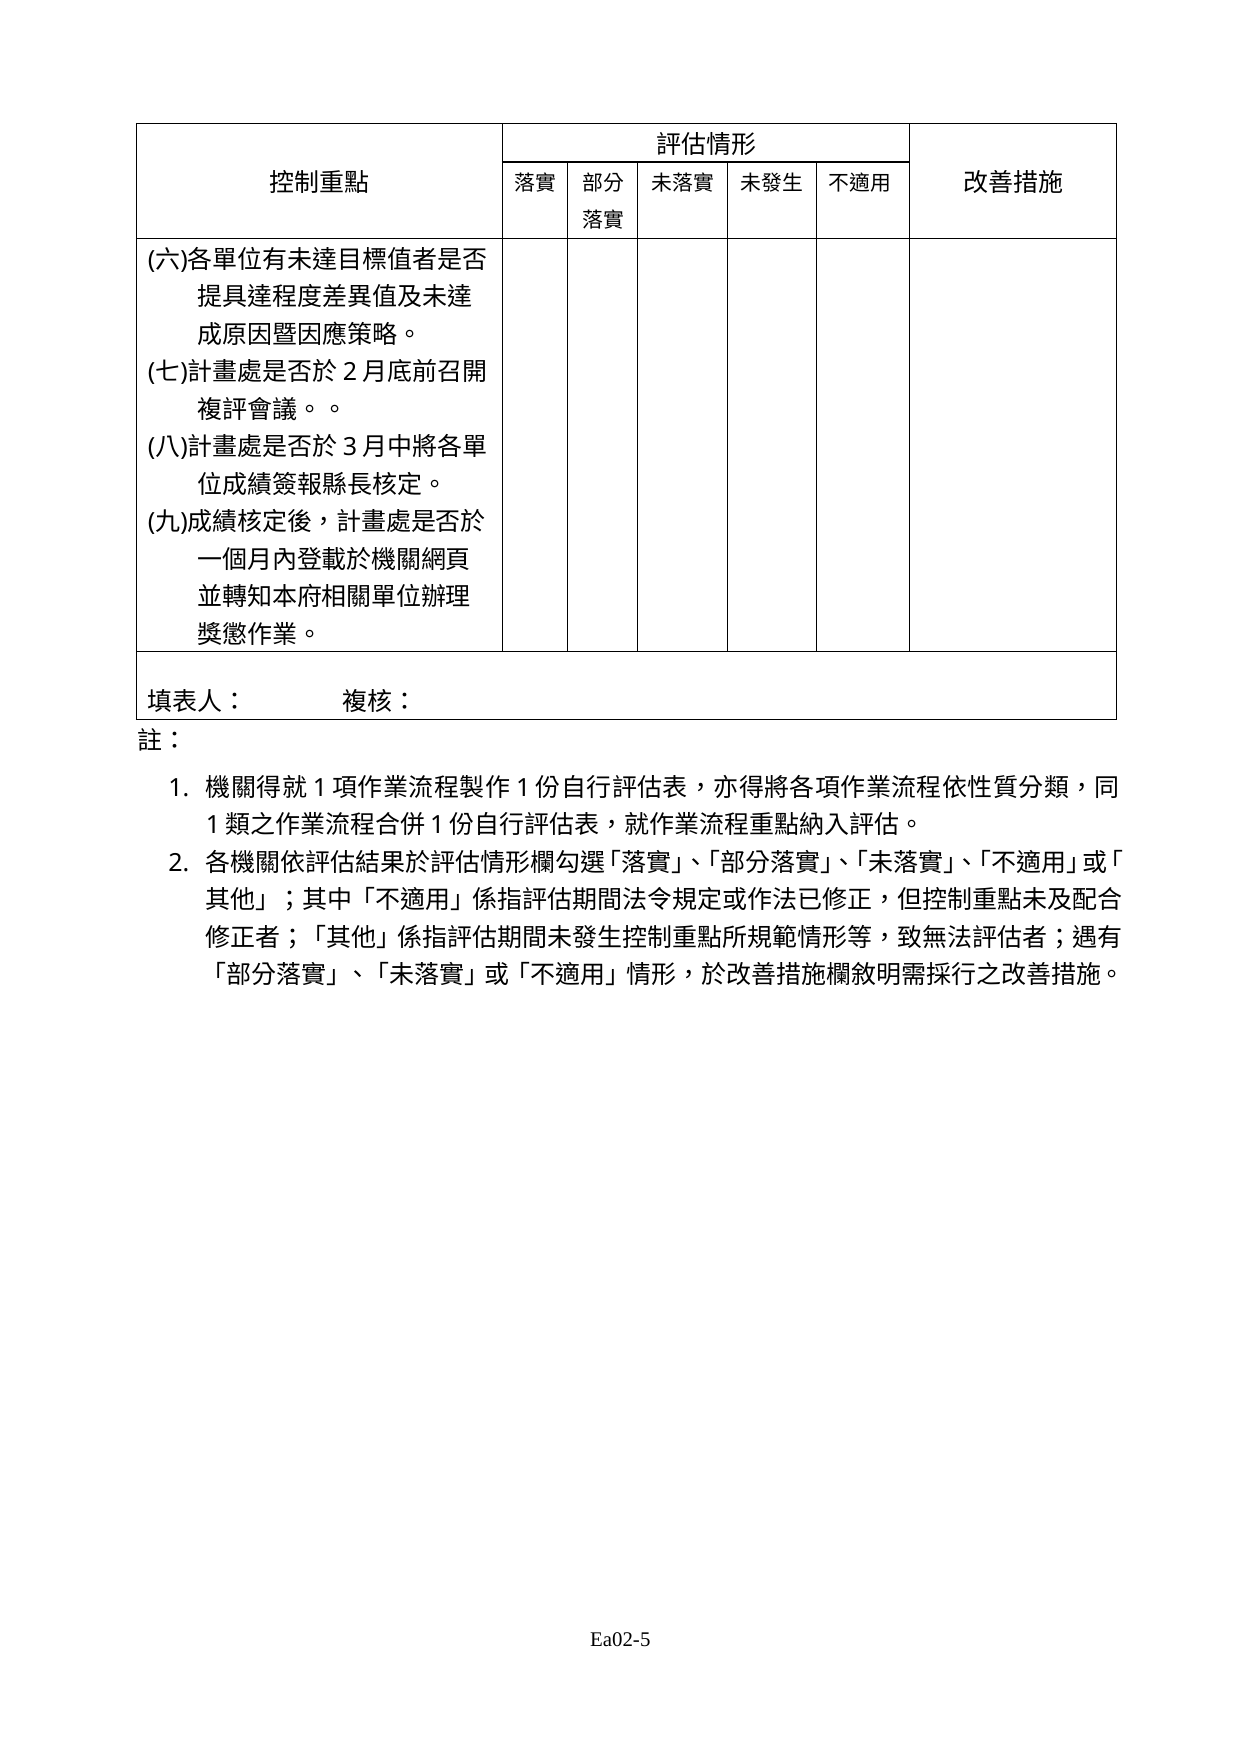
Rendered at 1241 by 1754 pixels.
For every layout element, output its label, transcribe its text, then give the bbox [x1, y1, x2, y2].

table_cell (六)各單位有未達目標值者是否提具達程度差異值及未達成原因暨因應策略。 (七)計畫處是否於2月底前召開複評會議。。 (八)計畫處是否於3月中將各單位成績簽報縣長核定。 (九)成績核定後，計畫處是否於一個月內登載於機關網頁並轉知本府相關單位辦理獎懲作業。 [137, 239, 502, 651]
text 註： [137, 720, 1122, 757]
table_cell [817, 239, 909, 651]
table_cell 落實 [503, 163, 567, 237]
table_header 評估情形 [503, 124, 909, 161]
table_cell 部分落實 [568, 163, 637, 237]
table_cell [910, 239, 1116, 651]
table_cell [568, 239, 637, 651]
table_header 改善措施 [910, 124, 1116, 237]
table_cell [638, 239, 727, 651]
table_cell 未落實 [638, 163, 727, 237]
table_header 控制重點 [137, 124, 502, 237]
table_cell [728, 239, 816, 651]
table_cell 未發生 [728, 163, 816, 237]
list 機關得就1項作業流程製作1份自行評估表，亦得將各項作業流程依性質分類，同1類之作業流程合併1份自行評估表，就作業流程重點納入評估。 [168, 767, 1122, 842]
table_cell 填表人： 複核： [137, 652, 1116, 719]
table_cell 不適用 [817, 163, 909, 237]
table_cell [503, 239, 567, 651]
list 各機關依評估結果於評估情形欄勾選「落實」、「部分落實」、「未落實」、「不適用」或「其他」；其中「不適用」係指評估期間法令規定或作法已修正，但控制重點未及配合修正者；「其他」係指評估期間未發生控制重點所規範情形等，致無法評估者；遇有「部分落實」、「未落實」或「不適用」情形，於改善措施欄敘明需採行之改善措施。 [168, 842, 1122, 992]
